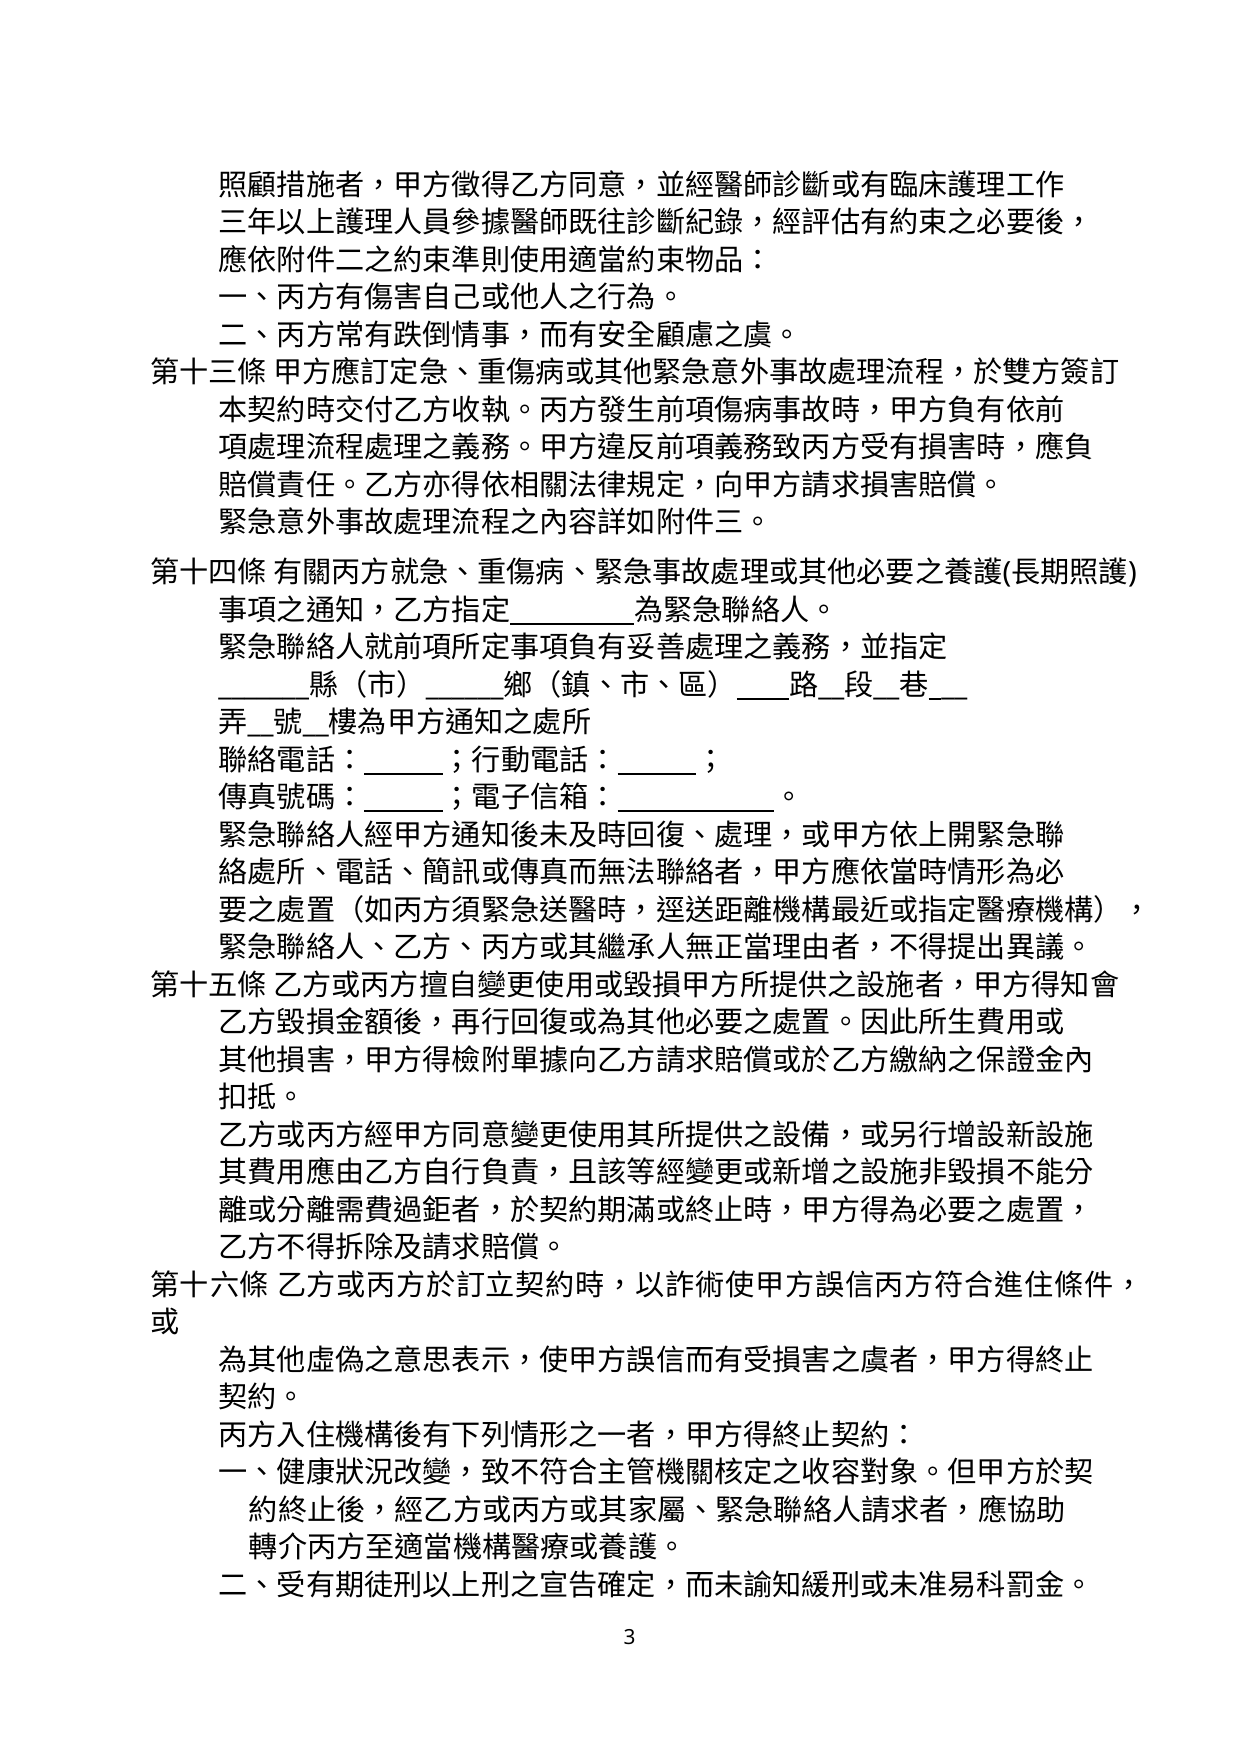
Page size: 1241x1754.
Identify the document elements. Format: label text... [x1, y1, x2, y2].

text 項處理流程處理之義務。甲方違反前項義務致丙方受有損害時，應負 [150, 428, 1146, 465]
text 聯絡電話： ；行動電話： ； [150, 740, 1146, 778]
text 本契約時交付乙方收執。丙方發生前項傷病事故時，甲方負有依前 [150, 390, 1146, 428]
text 緊急聯絡人經甲方通知後未及時回復、處理，或甲方依上開緊急聯 [150, 815, 1146, 853]
text 第十四條 有關丙方就急、重傷病、緊急事故處理或其他必要之養護(長期照護) [150, 553, 1146, 590]
text 其他損害，甲方得檢附單據向乙方請求賠償或於乙方繳納之保證金內 [150, 1040, 1146, 1078]
text 乙方毀損金額後，再行回復或為其他必要之處置。因此所生費用或 [150, 1003, 1146, 1040]
text _______縣（市）______鄉（鎮、市、區） 路__段__巷 __ [150, 665, 1146, 703]
text 乙方不得拆除及請求賠償。 [150, 1228, 1146, 1265]
text 為其他虛偽之意思表示，使甲方誤信而有受損害之虞者，甲方得終止 [150, 1340, 1146, 1378]
text 緊急聯絡人、乙方、丙方或其繼承人無正當理由者，不得提出異議。 [150, 928, 1146, 965]
text 一、丙方有傷害自己或他人之行為。 [150, 278, 1146, 315]
text 緊急聯絡人就前項所定事項負有妥善處理之義務，並指定 [150, 628, 1146, 665]
text 其費用應由乙方自行負責，且該等經變更或新增之設施非毀損不能分 [150, 1153, 1146, 1190]
text 三年以上護理人員參據醫師既往診斷紀錄，經評估有約束之必要後， [150, 203, 1146, 240]
text 弄__號__樓為甲方通知之處所 [150, 703, 1146, 740]
text 二、受有期徒刑以上刑之宣告確定，而未諭知緩刑或未准易科罰金。 [150, 1565, 1146, 1603]
text 轉介丙方至適當機構醫療或養護。 [150, 1528, 1146, 1565]
text 丙方入住機構後有下列情形之一者，甲方得終止契約： [150, 1415, 1146, 1453]
text 絡處所、電話、簡訊或傳真而無法聯絡者，甲方應依當時情形為必 [150, 853, 1146, 890]
text 第十三條 甲方應訂定急、重傷病或其他緊急意外事故處理流程，於雙方簽訂 [150, 353, 1146, 390]
text 乙方或丙方經甲方同意變更使用其所提供之設備，或另行增設新設施 [150, 1115, 1146, 1153]
text 緊急意外事故處理流程之內容詳如附件三。 [150, 503, 1146, 540]
text 扣抵。 [150, 1078, 1146, 1115]
text 傳真號碼： ；電子信箱： 。 [150, 778, 1146, 815]
text 應依附件二之約束準則使用適當約束物品： [150, 240, 1146, 278]
text 一、健康狀況改變，致不符合主管機關核定之收容對象。但甲方於契 [150, 1453, 1146, 1490]
text 第十五條 乙方或丙方擅自變更使用或毀損甲方所提供之設施者，甲方得知會 [150, 965, 1146, 1003]
text 賠償責任。乙方亦得依相關法律規定，向甲方請求損害賠償。 [150, 465, 1146, 503]
text 二、丙方常有跌倒情事，而有安全顧慮之虞。 [150, 315, 1146, 353]
text 要之處置（如丙方須緊急送醫時，逕送距離機構最近或指定醫療機構）， [150, 890, 1146, 928]
text 事項之通知，乙方指定 為緊急聯絡人。 [150, 590, 1146, 628]
text 契約。 [150, 1378, 1146, 1415]
text 第十六條 乙方或丙方於訂立契約時，以詐術使甲方誤信丙方符合進住條件，或 [150, 1265, 1146, 1340]
text 照顧措施者，甲方徵得乙方同意，並經醫師診斷或有臨床護理工作 [150, 165, 1146, 203]
text 離或分離需費過鉅者，於契約期滿或終止時，甲方得為必要之處置， [150, 1190, 1146, 1228]
text 約終止後，經乙方或丙方或其家屬、緊急聯絡人請求者，應協助 [150, 1490, 1146, 1528]
